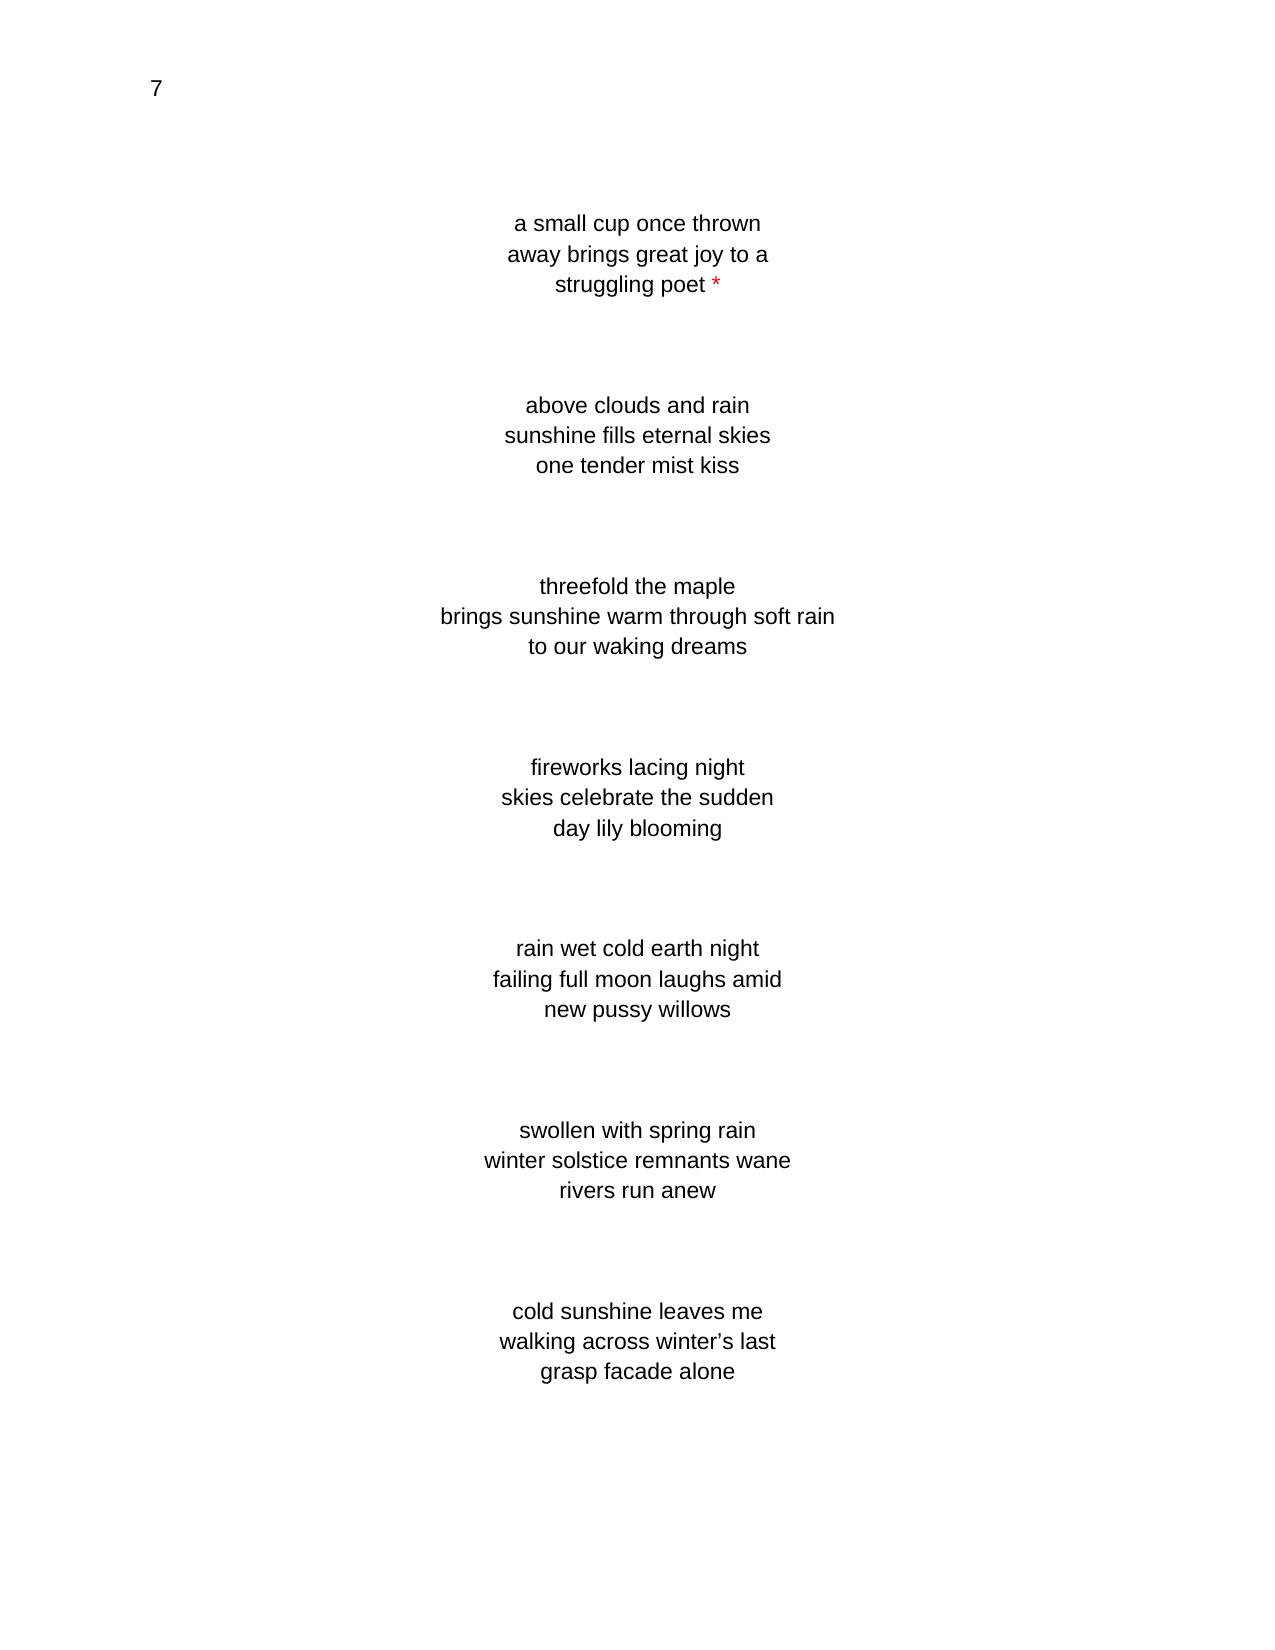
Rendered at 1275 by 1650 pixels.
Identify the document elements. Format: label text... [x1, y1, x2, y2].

text a small cup once thrown [150, 210, 1125, 237]
text skies celebrate the sudden [150, 784, 1125, 811]
text brings sunshine warm through soft rain [150, 603, 1125, 629]
text one tender mist kiss [150, 452, 1125, 478]
text swollen with spring rain [150, 1117, 1125, 1143]
text away brings great joy to a [150, 241, 1125, 267]
text rain wet cold earth night [150, 935, 1125, 962]
text threefold the maple [150, 573, 1125, 599]
text grasp facade alone [150, 1358, 1125, 1385]
text sunshine fills eternal skies [150, 422, 1125, 448]
text walking across winter’s last [150, 1328, 1125, 1354]
text day lily blooming [150, 814, 1125, 841]
text above clouds and rain [150, 392, 1125, 418]
text cold sunshine leaves me [150, 1298, 1125, 1324]
text failing full moon laughs amid [150, 966, 1125, 992]
text winter solstice remnants wane [150, 1147, 1125, 1173]
text new pussy willows [150, 996, 1125, 1022]
text rivers run anew [150, 1177, 1125, 1203]
text struggling poet * [150, 271, 1125, 297]
text to our waking dreams [150, 633, 1125, 660]
text fireworks lacing night [150, 754, 1125, 781]
